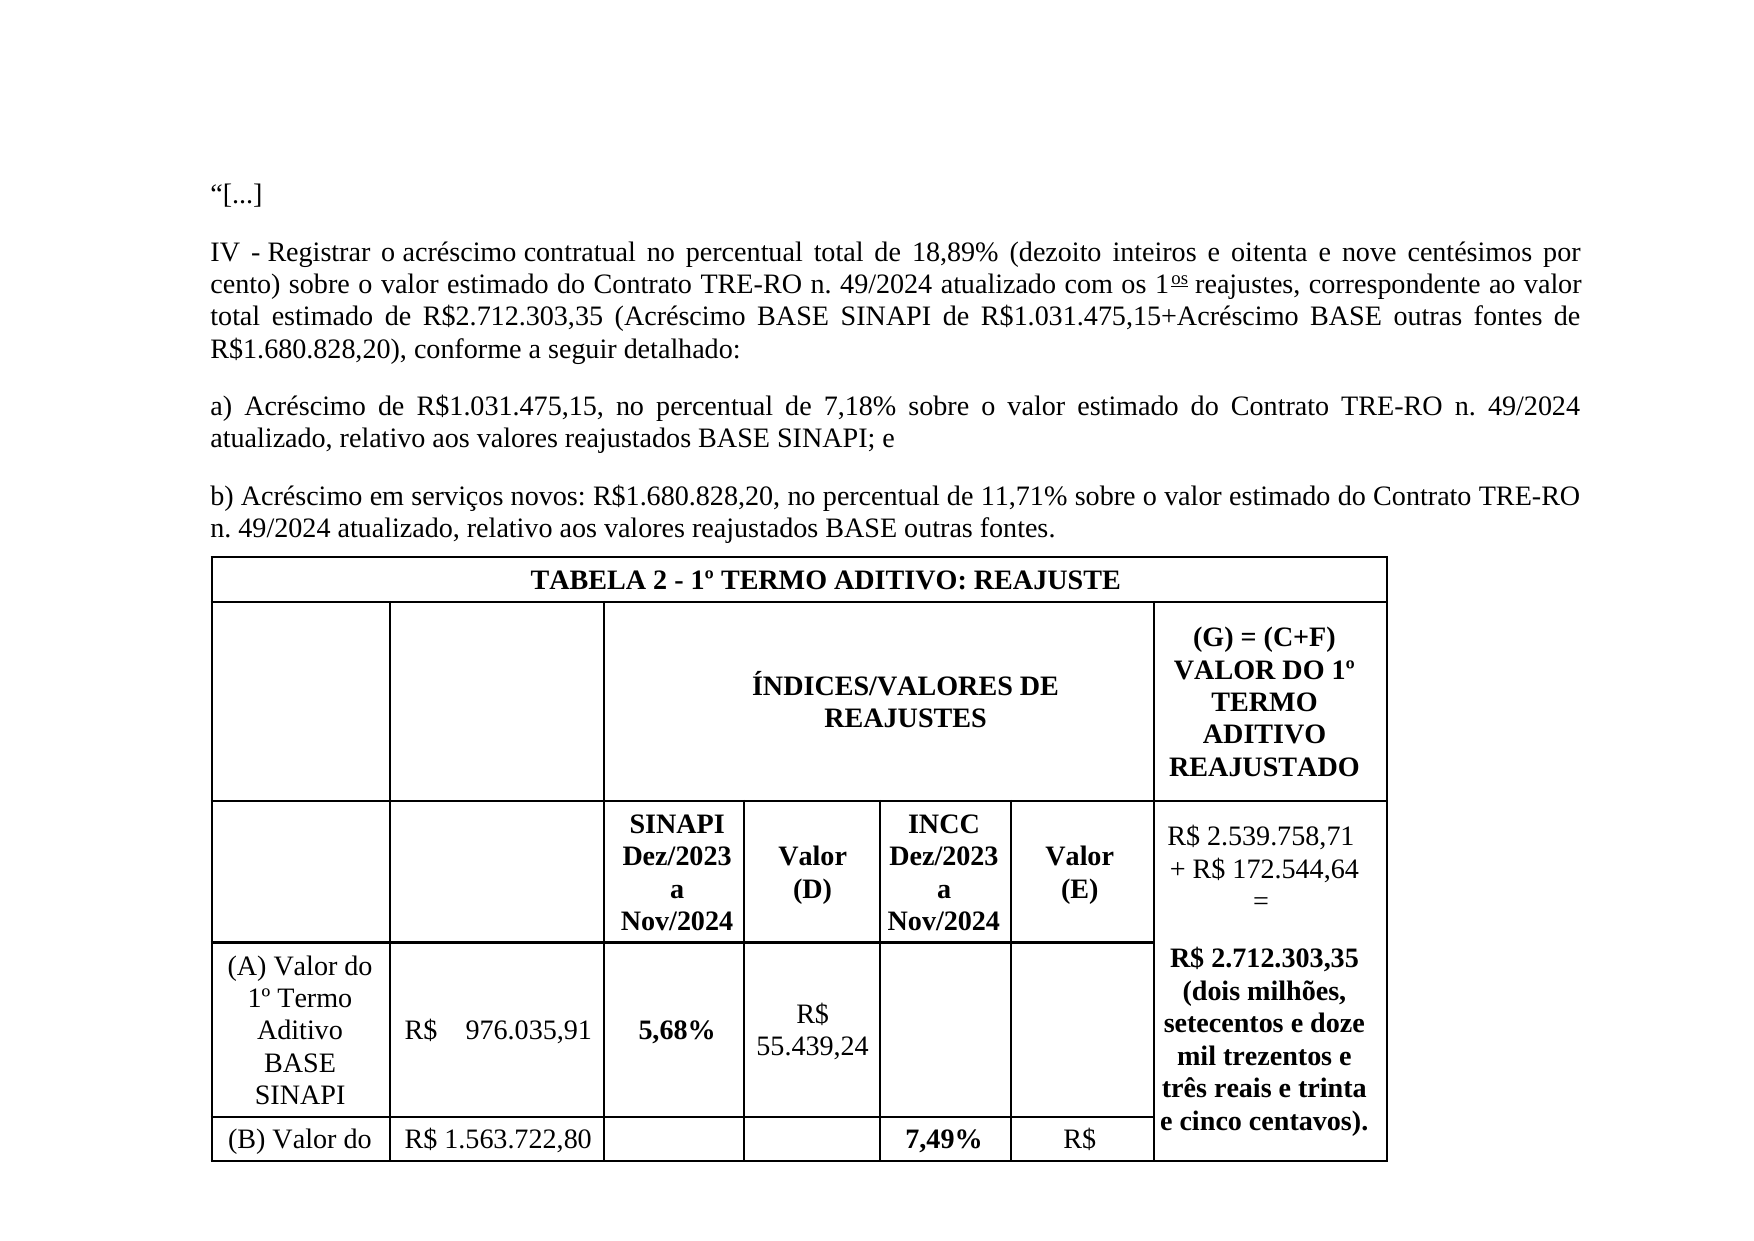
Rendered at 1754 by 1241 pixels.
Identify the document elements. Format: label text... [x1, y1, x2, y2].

text “[...] [210, 177, 1582, 209]
table_cell (G) = (C+F) VALOR DO 1º TERMO ADITIVO​ REAJUSTADO [1155, 603, 1386, 800]
table_cell R$ 2.539.758,71 + R$ 172.544,64 = R$ 2.712.303,35 (dois milhões, setecentos e doze mil trezentos e três reais e trinta e cinco centavos). [1155, 802, 1386, 1160]
table_cell Valor (D) [745, 802, 879, 941]
table_cell 5,68% [605, 944, 743, 1116]
text IV - Registrar o acréscimo contratual no percentual total de 18,89% (dezoito inteiros e oitenta e nove centésimos por cento) sobre o valor estimado do Contrato TRE-RO n. 49/2024 atualizado com os 1os reajustes, correspondente ao valor total estimado de R$2.712.303,35 (Acréscimo BASE SINAPI de R$1.031.475,15+Acréscimo BASE outras fontes de R$1.680.828,20), conforme a seguir detalhado: [210, 234, 1582, 364]
table_cell R$ 976.035,91 [391, 944, 603, 1116]
table_cell [605, 1118, 743, 1160]
table_cell ÍNDICES/VALORES DE REAJUSTES [605, 603, 1153, 800]
table_cell [745, 1118, 879, 1160]
table_cell (B) Valor do [213, 1118, 389, 1160]
table_cell [391, 802, 603, 941]
text b) Acréscimo em serviços novos: R$1.680.828,20, no percentual de 11,71% sobre o valor estimado do Contrato TRE-RO n. 49/2024 atualizado, relativo aos valores reajustados BASE outras fontes. [210, 479, 1582, 544]
table_cell [213, 802, 389, 941]
table_cell R$ 55.439,24 [745, 944, 879, 1116]
table_cell R$ [1012, 1118, 1153, 1160]
table_cell 7,49% [881, 1118, 1010, 1160]
table_cell [391, 603, 603, 800]
table_cell SINAPI Dez/2023 a Nov/2024 [605, 802, 743, 941]
table_cell [1012, 944, 1153, 1116]
table_cell [881, 944, 1010, 1116]
table_cell (A) Valor do 1º Termo Aditivo BASE SINAPI [213, 944, 389, 1116]
table_cell INCC Dez/2023 a Nov/2024 [881, 802, 1010, 941]
table_header TABELA 2 - 1º TERMO ADITIVO: REAJUSTE [213, 558, 1386, 601]
table_cell [213, 603, 389, 800]
table_cell Valor (E) [1012, 802, 1153, 941]
text a) Acréscimo de R$1.031.475,15, no percentual de 7,18% sobre o valor estimado do Contrato TRE-RO n. 49/2024 atualizado, relativo aos valores reajustados BASE SINAPI; e [210, 389, 1582, 454]
table_cell R$ 1.563.722,80 [391, 1118, 603, 1160]
